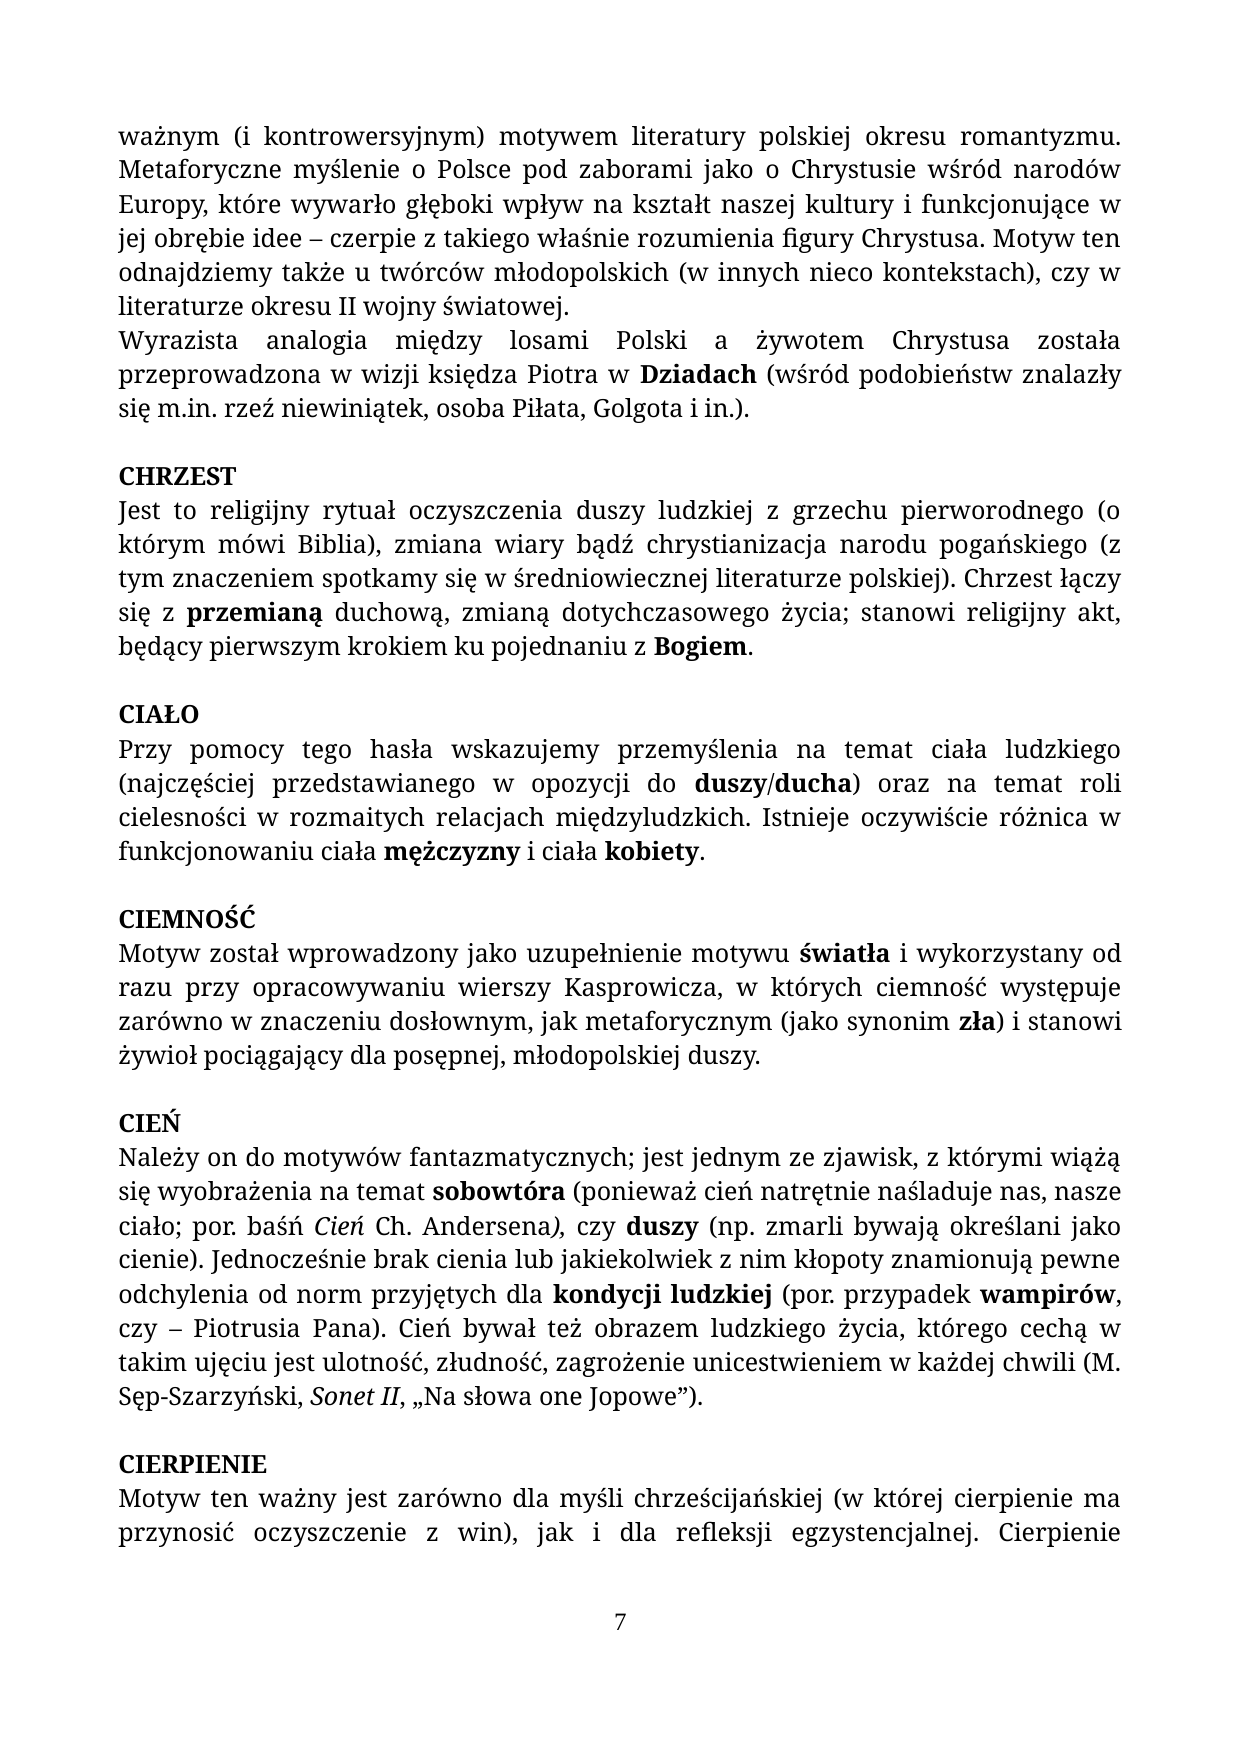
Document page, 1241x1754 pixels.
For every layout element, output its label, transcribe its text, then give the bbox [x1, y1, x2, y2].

text Jest to religijny rytuał oczyszczenia duszy ludzkiej z grzechu pierworodnego (o którym mówi Biblia), zmiana wiary bądź chrystianizacja narodu pogańskiego (z tym znaczeniem spotkamy się w średniowiecznej literaturze polskiej). Chrzest łączy się z przemianą duchową, zmianą dotychczasowego życia; stanowi religijny akt, będący pierwszym krokiem ku pojednaniu z Bogiem. [118, 493, 1122, 663]
text Wyrazista analogia między losami Polski a żywotem Chrystusa została przeprowadzona w wizji księdza Piotra w Dziadach (wśród podobieństw znalazły się m.in. rzeź niewiniątek, osoba Piłata, Golgota i in.). [118, 322, 1122, 425]
text CIAŁO [118, 697, 1122, 731]
text CIEMNOŚĆ [118, 902, 1122, 936]
text ważnym (i kontrowersyjnym) motywem literatury polskiej okresu romantyzmu. Metaforyczne myślenie o Polsce pod zaborami jako o Chrystusie wśród narodów Europy, które wywarło głęboki wpływ na kształt naszej kultury i funkcjonujące w jej obrębie idee – czerpie z takiego właśnie rozumienia figury Chrystusa. Motyw ten odnajdziemy także u twórców młodopolskich (w innych nieco kontekstach), czy w literaturze okresu II wojny światowej. [118, 118, 1122, 322]
text Należy on do motywów fantazmatycznych; jest jednym ze zjawisk, z którymi wiążą się wyobrażenia na temat sobowtóra (ponieważ cień natrętnie naśladuje nas, nasze ciało; por. baśń Cień Ch. Andersena), czy duszy (np. zmarli bywają określani jako cienie). Jednocześnie brak cienia lub jakiekolwiek z nim kłopoty znamionują pewne odchylenia od norm przyjętych dla kondycji ludzkiej (por. przypadek wampirów, czy – Piotrusia Pana). Cień bywał też obrazem ludzkiego życia, którego cechą w takim ujęciu jest ulotność, złudność, zagrożenie unicestwieniem w każdej chwili (M. Sęp-Szarzyński, Sonet II, „Na słowa one Jopowe”). [118, 1140, 1122, 1412]
text Motyw ten ważny jest zarówno dla myśli chrześcijańskiej (w której cierpienie ma przynosić oczyszczenie z win), jak i dla refleksji egzystencjalnej. Cierpienie [118, 1481, 1122, 1549]
text Przy pomocy tego hasła wskazujemy przemyślenia na temat ciała ludzkiego (najczęściej przedstawianego w opozycji do duszy/ducha) oraz na temat roli cielesności w rozmaitych relacjach międzyludzkich. Istnieje oczywiście różnica w funkcjonowaniu ciała mężczyzny i ciała kobiety. [118, 731, 1122, 867]
text CIERPIENIE [118, 1447, 1122, 1481]
text CIEŃ [118, 1106, 1122, 1140]
text Motyw został wprowadzony jako uzupełnienie motywu światła i wykorzystany od razu przy opracowywaniu wierszy Kasprowicza, w których ciemność występuje zarówno w znaczeniu dosłownym, jak metaforycznym (jako synonim zła) i stanowi żywioł pociągający dla posępnej, młodopolskiej duszy. [118, 936, 1122, 1072]
text CHRZEST [118, 459, 1122, 493]
